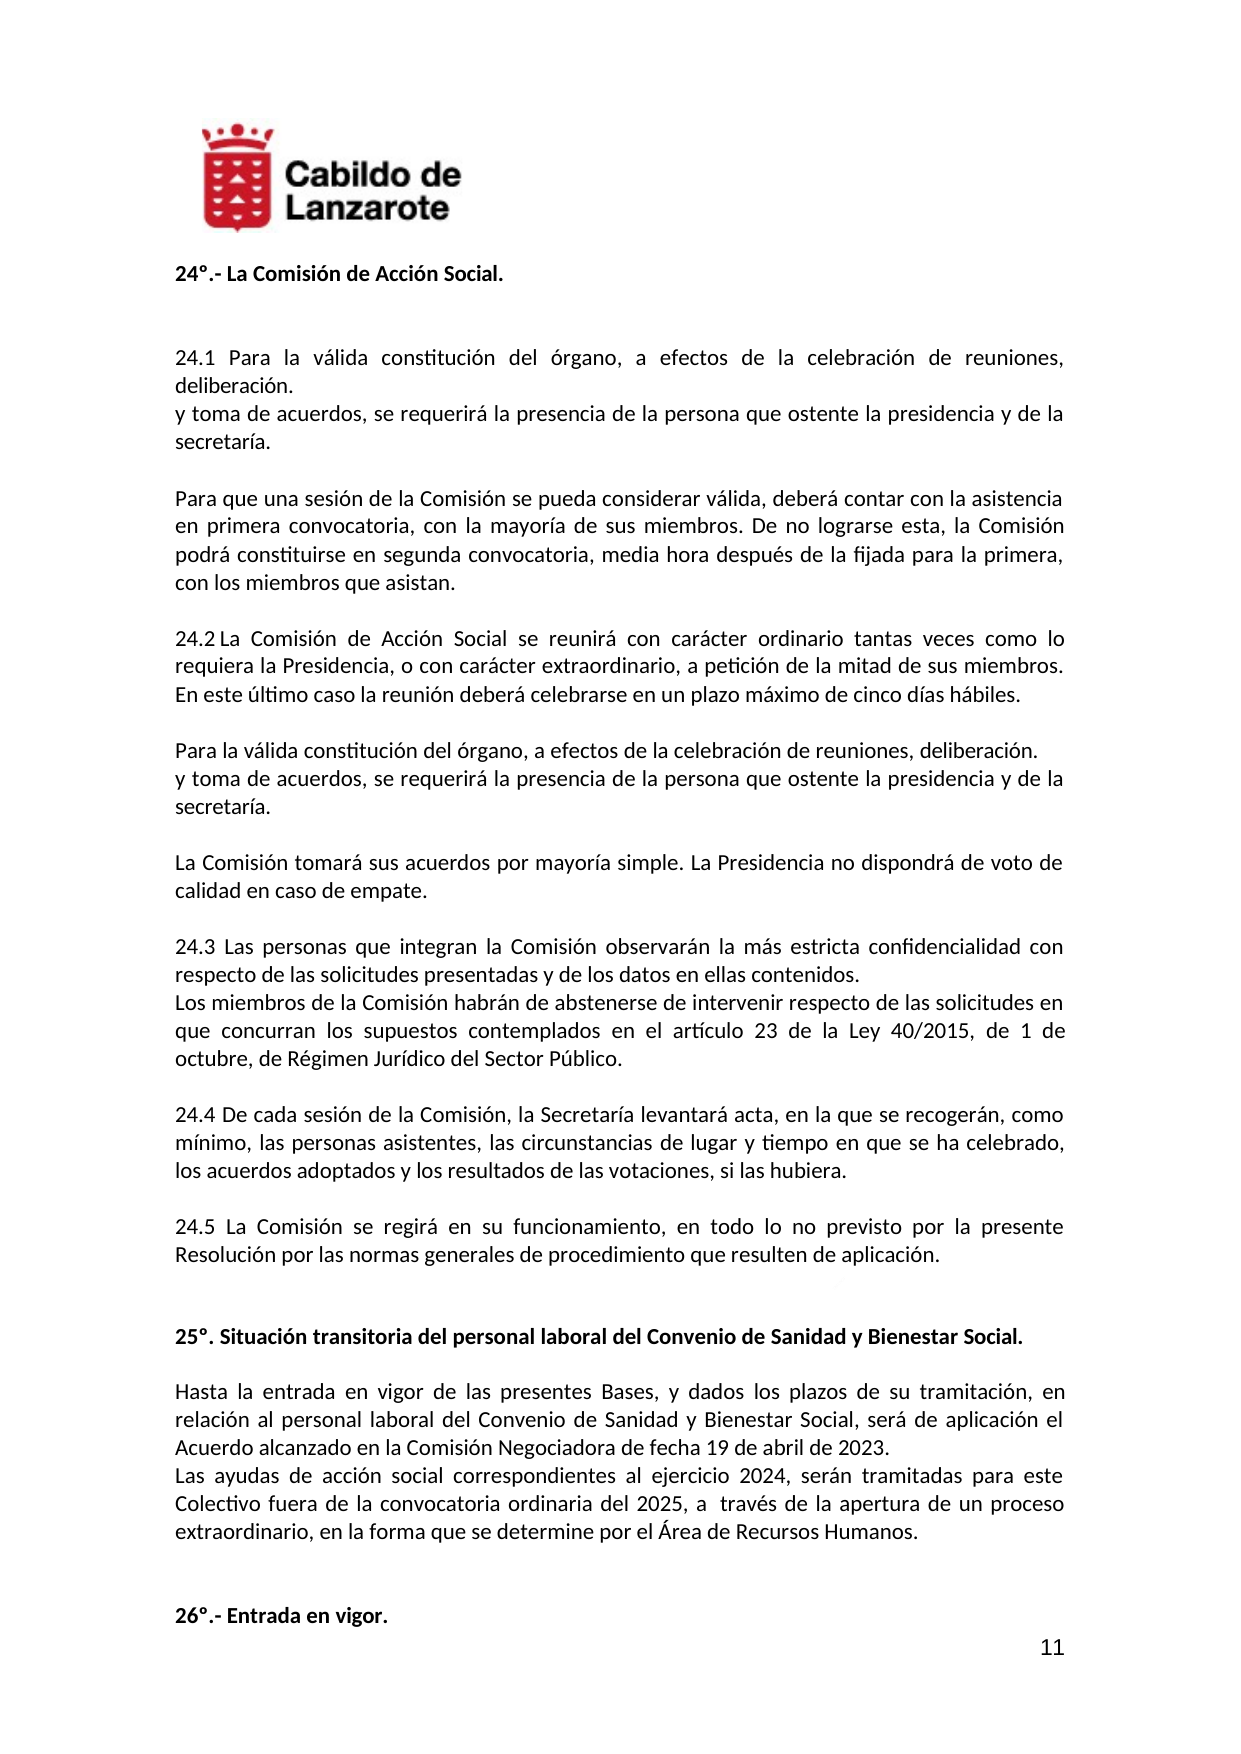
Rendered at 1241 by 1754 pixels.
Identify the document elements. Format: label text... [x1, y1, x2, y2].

list La Comisión de Acción Social se reunirá con carácter ordinario tantas veces como lo requiera la Presidencia, o con carácter extraordinario, a petición de la mitad de sus miembros. En este último caso la reunión deberá celebrarse en un plazo máximo de cinco días hábiles. [175, 624, 1065, 708]
picture [832, 1276, 846, 1290]
text Las ayudas de acción social correspondientes al ejercicio 2024, serán tramitadas para este Colectivo fuera de la convocatoria ordinaria del 2025, a través de la apertura de un proceso extraordinario, en la forma que se determine por el Área de Recursos Humanos. [175, 1461, 1065, 1545]
text y toma de acuerdos, se requerirá la presencia de la persona que ostente la presidencia y de la secretaría. [175, 399, 1065, 456]
subtitle 26º.- Entrada en vigor. [175, 1601, 1078, 1629]
list La Comisión se regirá en su funcionamiento, en todo lo no previsto por la presente Resolución por las normas generales de procedimiento que resulten de aplicación. [175, 1212, 1065, 1268]
subtitle 25º. Situación transitoria del personal laboral del Convenio de Sanidad y Bienestar Social. [175, 1322, 1078, 1351]
subtitle 24º.- La Comisión de Acción Social. [175, 259, 1078, 288]
text La Comisión tomará sus acuerdos por mayoría simple. La Presidencia no dispondrá de voto de calidad en caso de empate. [175, 848, 1065, 904]
text Los miembros de la Comisión habrán de abstenerse de intervenir respecto de las solicitudes en que concurran los supuestos contemplados en el artículo 23 de la Ley 40/2015, de 1 de octubre, de Régimen Jurídico del Sector Público. [175, 988, 1066, 1072]
text Para la válida constitución del órgano, a efectos de la celebración de reuniones, deliberación. [175, 736, 1078, 764]
text y toma de acuerdos, se requerirá la presencia de la persona que ostente la presidencia y de la secretaría. [175, 764, 1065, 820]
list Las personas que integran la Comisión observarán la más estricta confidencialidad con respecto de las solicitudes presentadas y de los datos en ellas contenidos. [175, 932, 1065, 988]
list Para la válida constitución del órgano, a efectos de la celebración de reuniones, deliberación. [175, 343, 1065, 399]
list De cada sesión de la Comisión, la Secretaría levantará acta, en la que se recogerán, como mínimo, las personas asistentes, las circunstancias de lugar y tiempo en que se ha celebrado, los acuerdos adoptados y los resultados de las votaciones, si las hubiera. [175, 1100, 1065, 1184]
text Hasta la entrada en vigor de las presentes Bases, y dados los plazos de su tramitación, en relación al personal laboral del Convenio de Sanidad y Bienestar Social, será de aplicación el Acuerdo alcanzado en la Comisión Negociadora de fecha 19 de abril de 2023. [175, 1377, 1066, 1461]
text Para que una sesión de la Comisión se pueda considerar válida, deberá contar con la asistencia en primera convocatoria, con la mayoría de sus miembros. De no lograrse esta, la Comisión podrá constituirse en segunda convocatoria, media hora después de la fijada para la primera, con los miembros que asistan. [175, 484, 1066, 596]
picture [201, 118, 463, 233]
